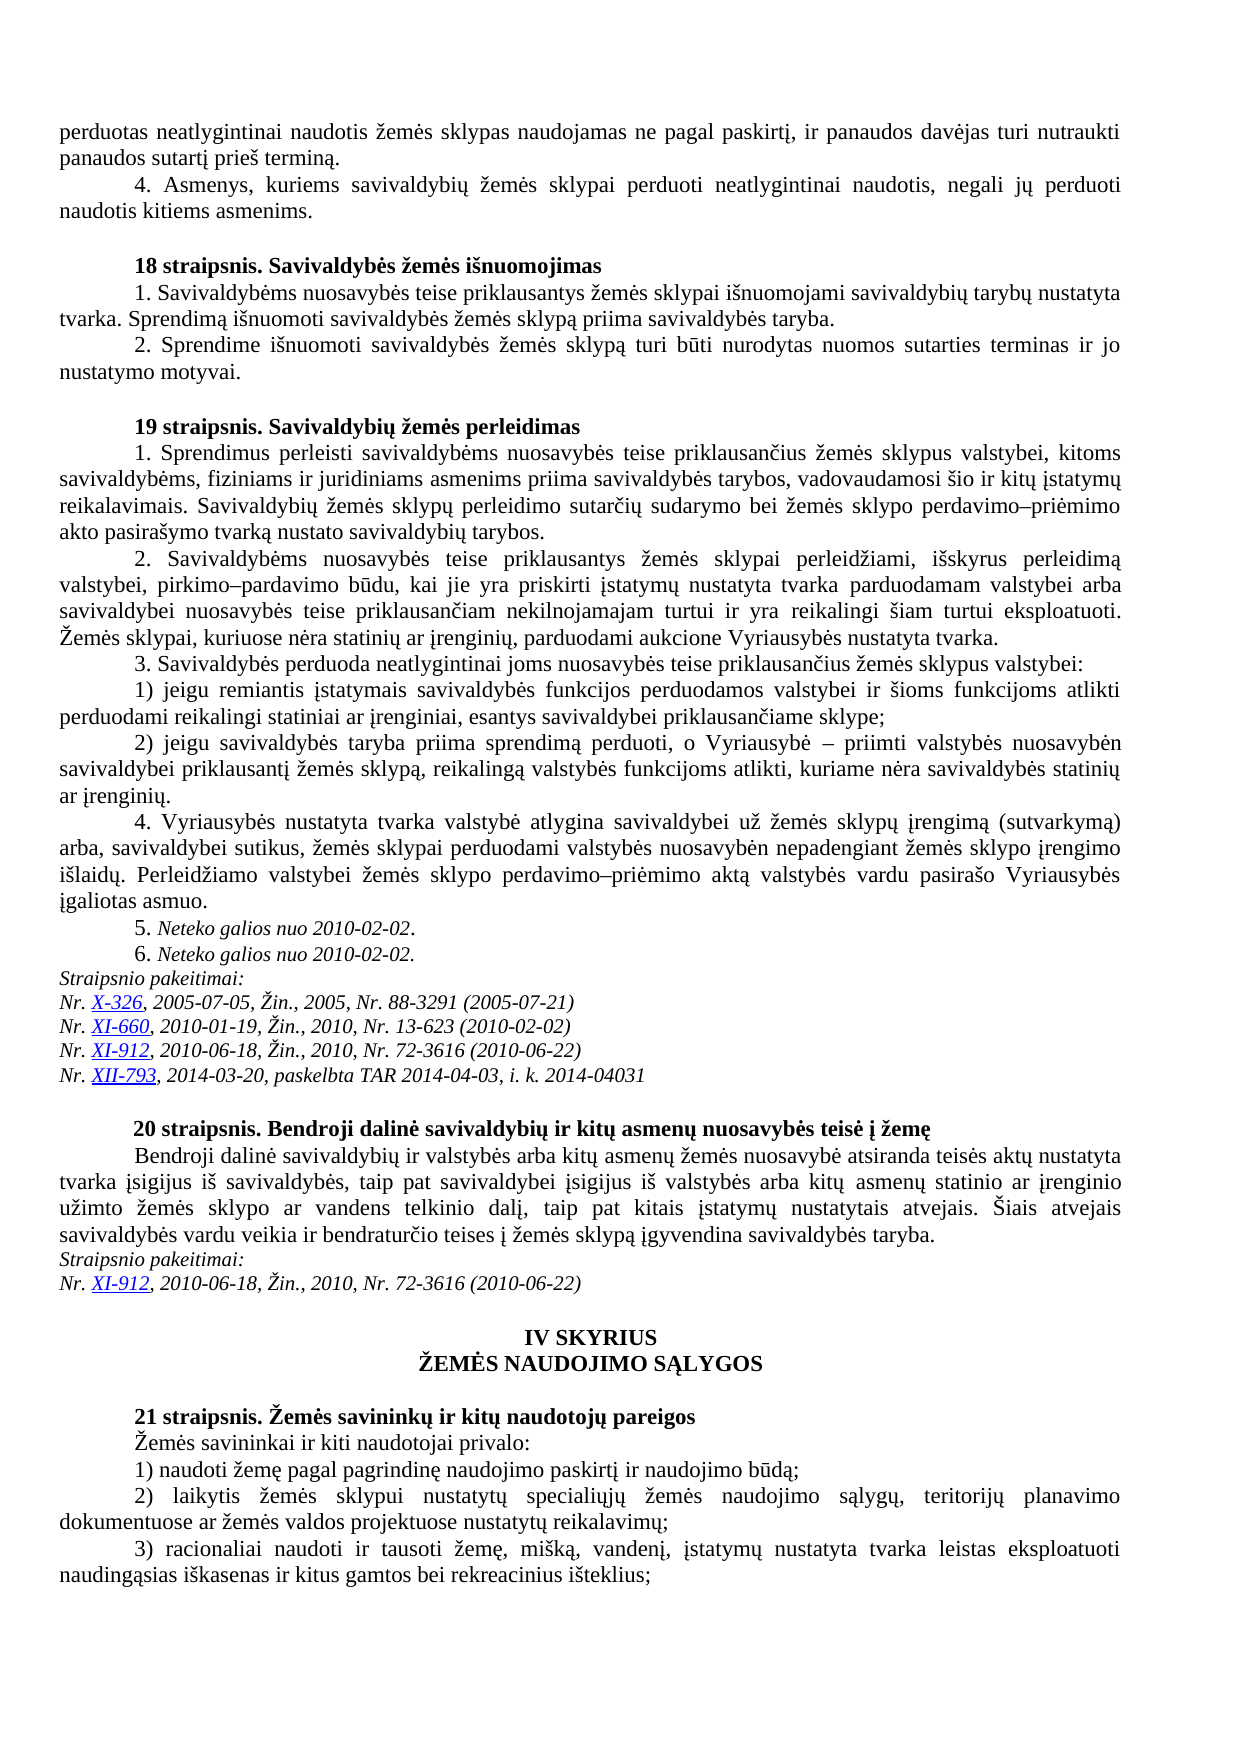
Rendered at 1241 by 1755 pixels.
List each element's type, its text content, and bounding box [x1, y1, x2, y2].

text 20 straipsnis. Bendroji dalinė savivaldybių ir kitų asmenų nuosavybės teisė į žemę [133, 1115, 1122, 1142]
text Nr. XI-912, 2010-06-18, Žin., 2010, Nr. 72-3616 (2010-06-22) [59, 1038, 1122, 1062]
subtitle Žemės naudojimo sąlygos [59, 1350, 1122, 1377]
text 4. Asmenys, kuriems savivaldybių žemės sklypai perduoti neatlygintinai naudotis, negali jų perduoti naudotis kitiems asmenims. [59, 171, 1122, 223]
text 5. Neteko galios nuo 2010-02-02. [59, 913, 1122, 940]
text Žemės savininkai ir kiti naudotojai privalo: [59, 1429, 1122, 1456]
text 1) naudoti žemę pagal pagrindinę naudojimo paskirtį ir naudojimo būdą; [59, 1456, 1122, 1482]
text 4. Vyriausybės nustatyta tvarka valstybė atlygina savivaldybei už žemės sklypų įrengimą (sutvarkymą) arba, savivaldybei sutikus, žemės sklypai perduodami valstybės nuosavybėn nepadengiant žemės sklypo įrengimo išlaidų. Perleidžiamo valstybei žemės sklypo perdavimo–priėmimo aktą valstybės vardu pasirašo Vyriausybės įgaliotas asmuo. [59, 808, 1122, 913]
text 3) racionaliai naudoti ir tausoti žemę, mišką, vandenį, įstatymų nustatyta tvarka leistas eksploatuoti naudingąsias iškasenas ir kitus gamtos bei rekreacinius išteklius; [59, 1535, 1122, 1587]
text 18 straipsnis. Savivaldybės žemės išnuomojimas [59, 252, 1122, 279]
text 3. Savivaldybės perduoda neatlygintinai joms nuosavybės teise priklausančius žemės sklypus valstybei: [59, 650, 1122, 676]
text 1) jeigu remiantis įstatymais savivaldybės funkcijos perduodamos valstybei ir šioms funkcijoms atlikti perduodami reikalingi statiniai ar įrenginiai, esantys savivaldybei priklausančiame sklype; [59, 676, 1122, 729]
text Nr. XI-660, 2010-01-19, Žin., 2010, Nr. 13-623 (2010-02-02) [59, 1014, 1122, 1038]
text 19 straipsnis. Savivaldybių žemės perleidimas [59, 413, 1122, 439]
text Straipsnio pakeitimai: [59, 1247, 1122, 1271]
text Straipsnio pakeitimai: [59, 966, 1122, 990]
text 2. Savivaldybėms nuosavybės teise priklausantys žemės sklypai perleidžiami, išskyrus perleidimą valstybei, pirkimo–pardavimo būdu, kai jie yra priskirti įstatymų nustatyta tvarka parduodamam valstybei arba savivaldybei nuosavybės teise priklausančiam nekilnojamajam turtui ir yra reikalingi šiam turtui eksploatuoti. Žemės sklypai, kuriuose nėra statinių ar įrenginių, parduodami aukcione Vyriausybės nustatyta tvarka. [59, 544, 1122, 650]
text 21 straipsnis. Žemės savininkų ir kitų naudotojų pareigos [59, 1403, 1122, 1429]
text 6. Neteko galios nuo 2010-02-02. [59, 940, 1121, 966]
text Nr. XII-793, 2014-03-20, paskelbta TAR 2014-04-03, i. k. 2014-04031 [59, 1062, 1122, 1087]
text Nr. XI-912, 2010-06-18, Žin., 2010, Nr. 72-3616 (2010-06-22) [59, 1271, 1122, 1295]
text 2) laikytis žemės sklypui nustatytų specialiųjų žemės naudojimo sąlygų, teritorijų planavimo dokumentuose ar žemės valdos projektuose nustatytų reikalavimų; [59, 1482, 1122, 1535]
text 2) jeigu savivaldybės taryba priima sprendimą perduoti, o Vyriausybė – priimti valstybės nuosavybėn savivaldybei priklausantį žemės sklypą, reikalingą valstybės funkcijoms atlikti, kuriame nėra savivaldybės statinių ar įrenginių. [59, 729, 1122, 808]
text 1. Sprendimus perleisti savivaldybėms nuosavybės teise priklausančius žemės sklypus valstybei, kitoms savivaldybėms, fiziniams ir juridiniams asmenims priima savivaldybės tarybos, vadovaudamosi šio ir kitų įstatymų reikalavimais. Savivaldybių žemės sklypų perleidimo sutarčių sudarymo bei žemės sklypo perdavimo–priėmimo akto pasirašymo tvarką nustato savivaldybių tarybos. [59, 439, 1122, 544]
text perduotas neatlygintinai naudotis žemės sklypas naudojamas ne pagal paskirtį, ir panaudos davėjas turi nutraukti panaudos sutartį prieš terminą. [59, 118, 1122, 171]
subtitle IV skyrius [59, 1324, 1122, 1350]
text Bendroji dalinė savivaldybių ir valstybės arba kitų asmenų žemės nuosavybė atsiranda teisės aktų nustatyta tvarka įsigijus iš savivaldybės, taip pat savivaldybei įsigijus iš valstybės arba kitų asmenų statinio ar įrenginio užimto žemės sklypo ar vandens telkinio dalį, taip pat kitais įstatymų nustatytais atvejais. Šiais atvejais savivaldybės vardu veikia ir bendraturčio teises į žemės sklypą įgyvendina savivaldybės taryba. [59, 1142, 1122, 1247]
text Nr. X-326, 2005-07-05, Žin., 2005, Nr. 88-3291 (2005-07-21) [59, 990, 1122, 1014]
text 2. Sprendime išnuomoti savivaldybės žemės sklypą turi būti nurodytas nuomos sutarties terminas ir jo nustatymo motyvai. [59, 331, 1122, 384]
text 1. Savivaldybėms nuosavybės teise priklausantys žemės sklypai išnuomojami savivaldybių tarybų nustatyta tvarka. Sprendimą išnuomoti savivaldybės žemės sklypą priima savivaldybės taryba. [59, 279, 1122, 331]
